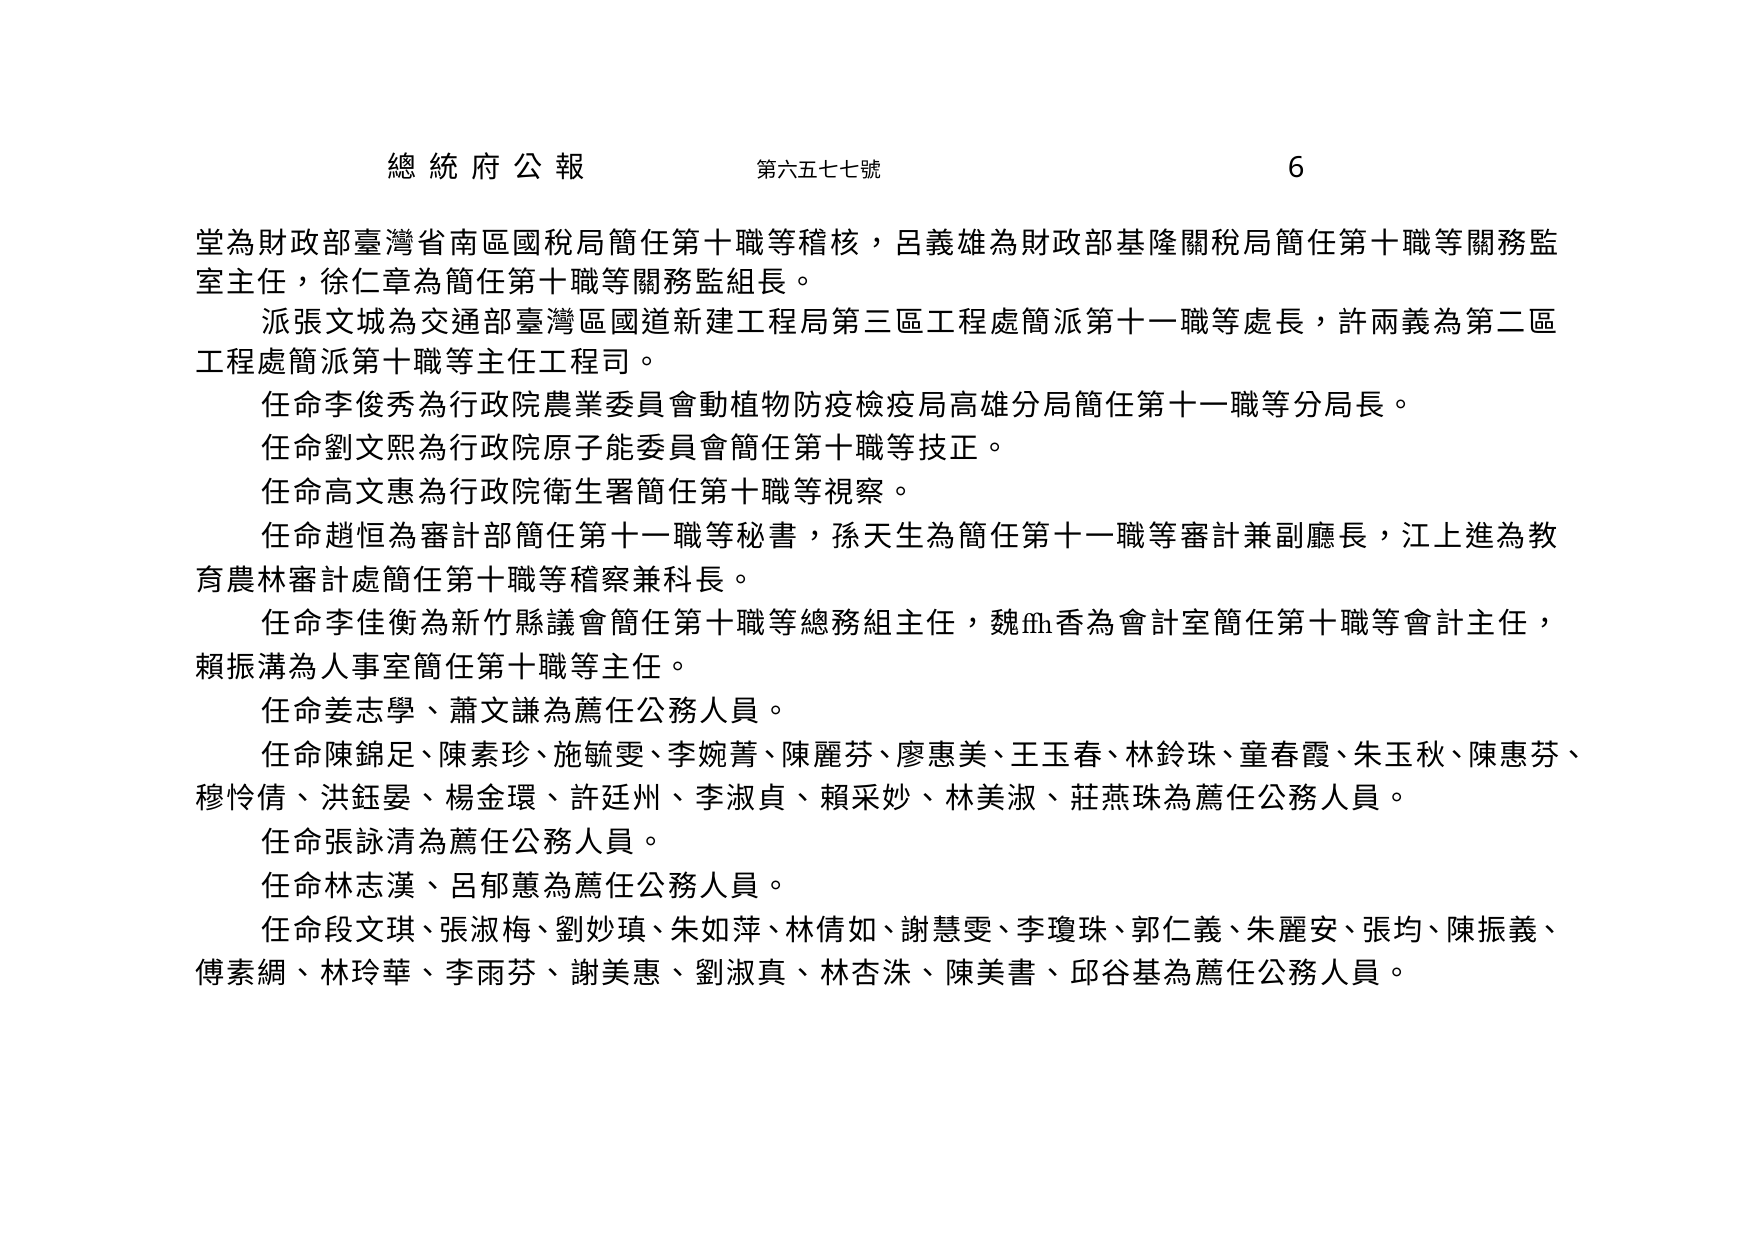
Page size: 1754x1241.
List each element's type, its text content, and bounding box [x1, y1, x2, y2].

text 堂為財政部臺灣省南區國稅局簡任第十職等稽核，呂義雄為財政部基隆關稅局簡任第十職等關務監室主任，徐仁章為簡任第十職等關務監組長。 [195, 222, 1559, 301]
text 任命李佳衡為新竹縣議會簡任第十職等總務組主任，魏香為會計室簡任第十職等會計主任，賴振溝為人事室簡任第十職等主任。 [195, 599, 1559, 686]
text 任命高文惠為行政院衛生署簡任第十職等視察。 [195, 467, 1559, 511]
text 任命趙恒為審計部簡任第十一職等秘書，孫天生為簡任第十一職等審計兼副廳長，江上進為教育農林審計處簡任第十職等稽察兼科長。 [195, 511, 1559, 599]
text 任命姜志學、蕭文謙為薦任公務人員。 [195, 686, 1559, 730]
text 任命林志漢、呂郁蕙為薦任公務人員。 [195, 861, 1559, 905]
text 任命劉文熙為行政院原子能委員會簡任第十職等技正。 [195, 424, 1559, 467]
text 任命陳錦足、陳素珍、施毓雯、李婉菁、陳麗芬、廖惠美、王玉春、林鈴珠、童春霞、朱玉秋、陳惠芬、穆怜倩、洪鈺晏、楊金環、許廷州、李淑貞、賴采妙、林美淑、莊燕珠為薦任公務人員。 [195, 730, 1559, 817]
text 派張文城為交通部臺灣區國道新建工程局第三區工程處簡派第十一職等處長，許兩義為第二區工程處簡派第十職等主任工程司。 [195, 301, 1559, 380]
text 任命張詠清為薦任公務人員。 [195, 817, 1559, 861]
text 任命李俊秀為行政院農業委員會動植物防疫檢疫局高雄分局簡任第十一職等分局長。 [195, 380, 1559, 424]
text 任命段文琪、張淑梅、劉妙瑱、朱如萍、林倩如、謝慧雯、李瓊珠、郭仁義、朱麗安、張均、陳振義、傅素綢、林玲華、李雨芬、謝美惠、劉淑真、林杏洙、陳美書、邱谷基為薦任公務人員。 [195, 905, 1559, 992]
